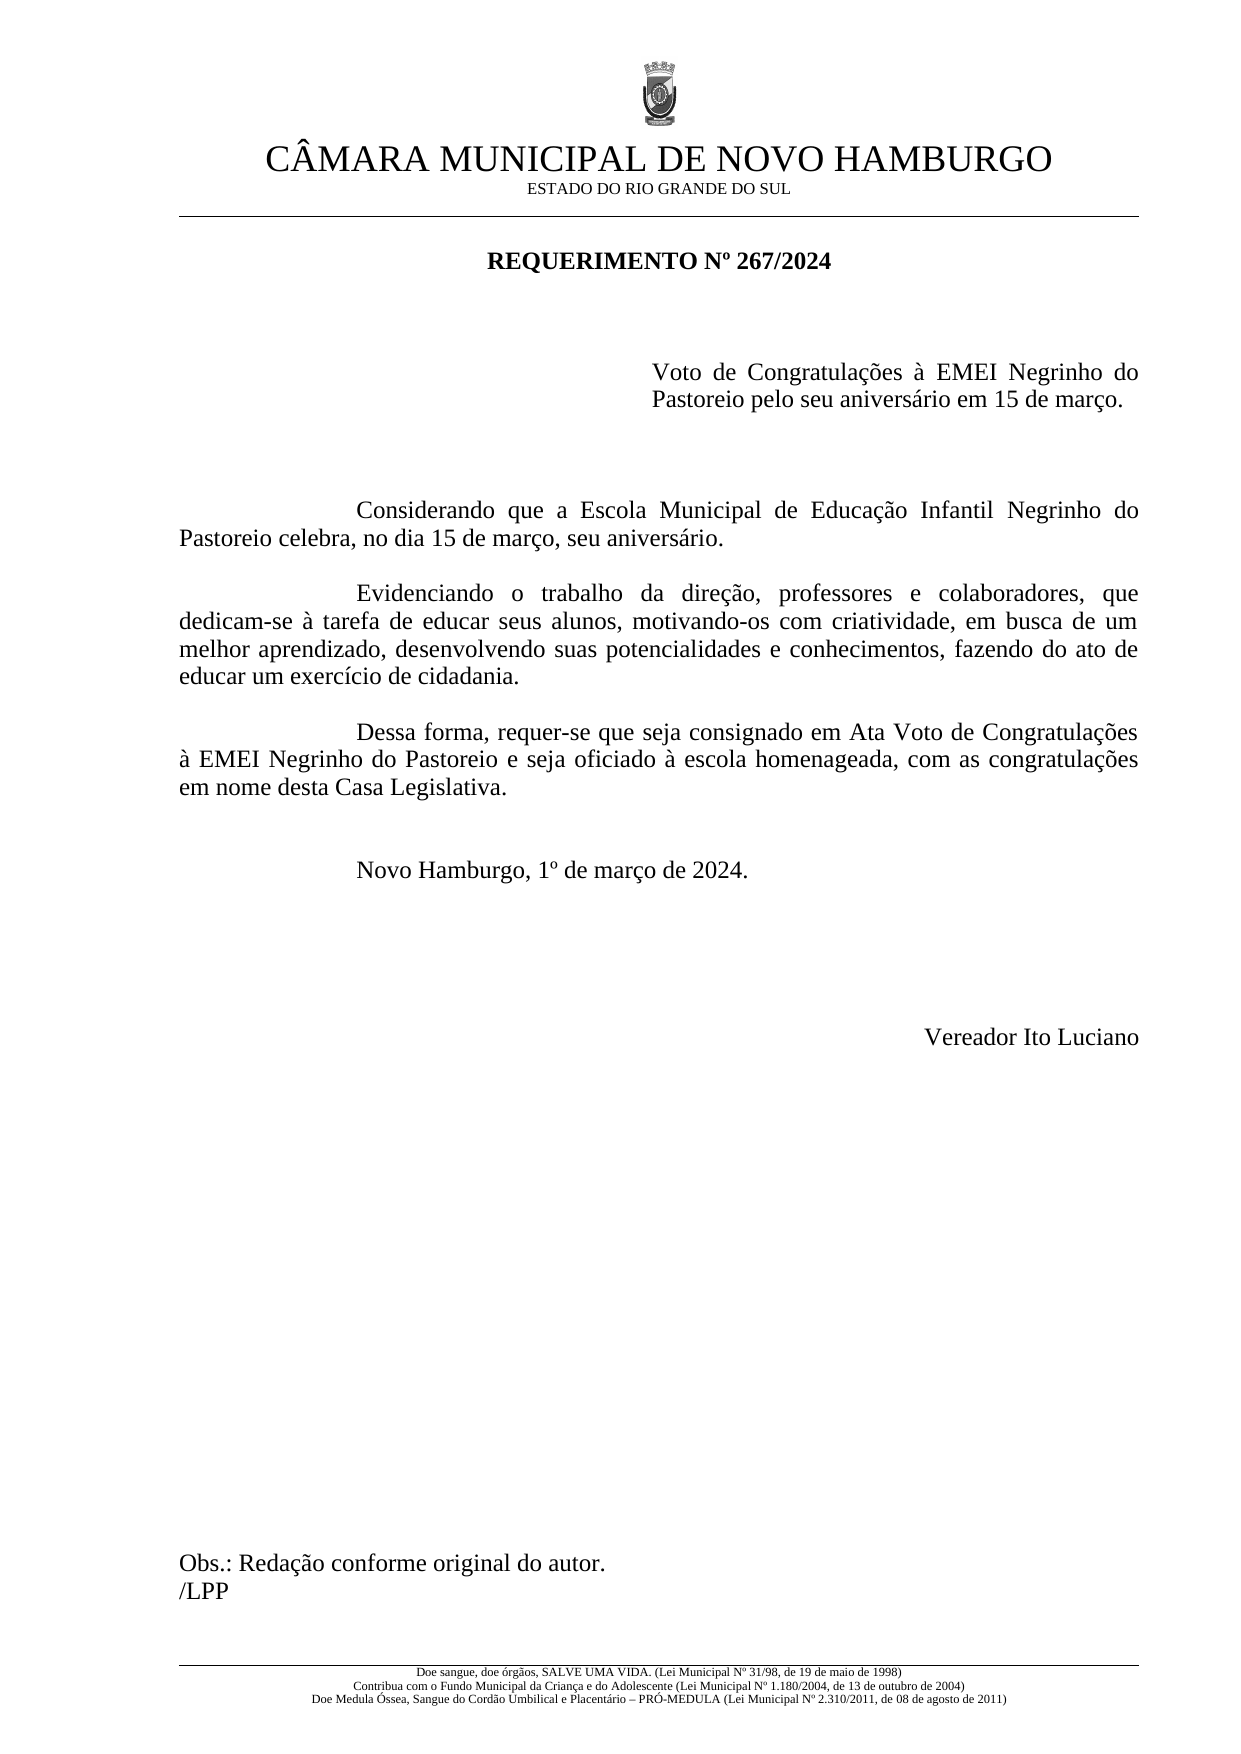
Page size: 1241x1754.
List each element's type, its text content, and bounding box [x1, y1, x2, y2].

text REQUERIMENTO Nº 267/2024 [179, 247, 1139, 274]
text Voto de Congratulações à EMEI Negrinho do Pastoreio pelo seu aniversário em 15 de março. [652, 358, 1139, 413]
text Novo Hamburgo, 1º de março de 2024. [179, 856, 1139, 884]
text /LPP [179, 1577, 1139, 1604]
text Considerando que a Escola Municipal de Educação Infantil Negrinho do Pastoreio celebra, no dia 15 de março, seu aniversário. [179, 496, 1139, 552]
text Obs.: Redação conforme original do autor. [179, 1549, 1139, 1577]
text Vereador Ito Luciano [179, 1023, 1139, 1050]
text Dessa forma, requer-se que seja consignado em Ata Voto de Congratulações à EMEI Negrinho do Pastoreio e seja oficiado à escola homenageada, com as congratulações em nome desta Casa Legislativa. [179, 718, 1139, 801]
text Evidenciando o trabalho da direção, professores e colaboradores, que dedicam-se à tarefa de educar seus alunos, motivando-os com criatividade, em busca de um melhor aprendizado, desenvolvendo suas potencialidades e conhecimentos, fazendo do ato de educar um exercício de cidadania. [179, 579, 1139, 690]
